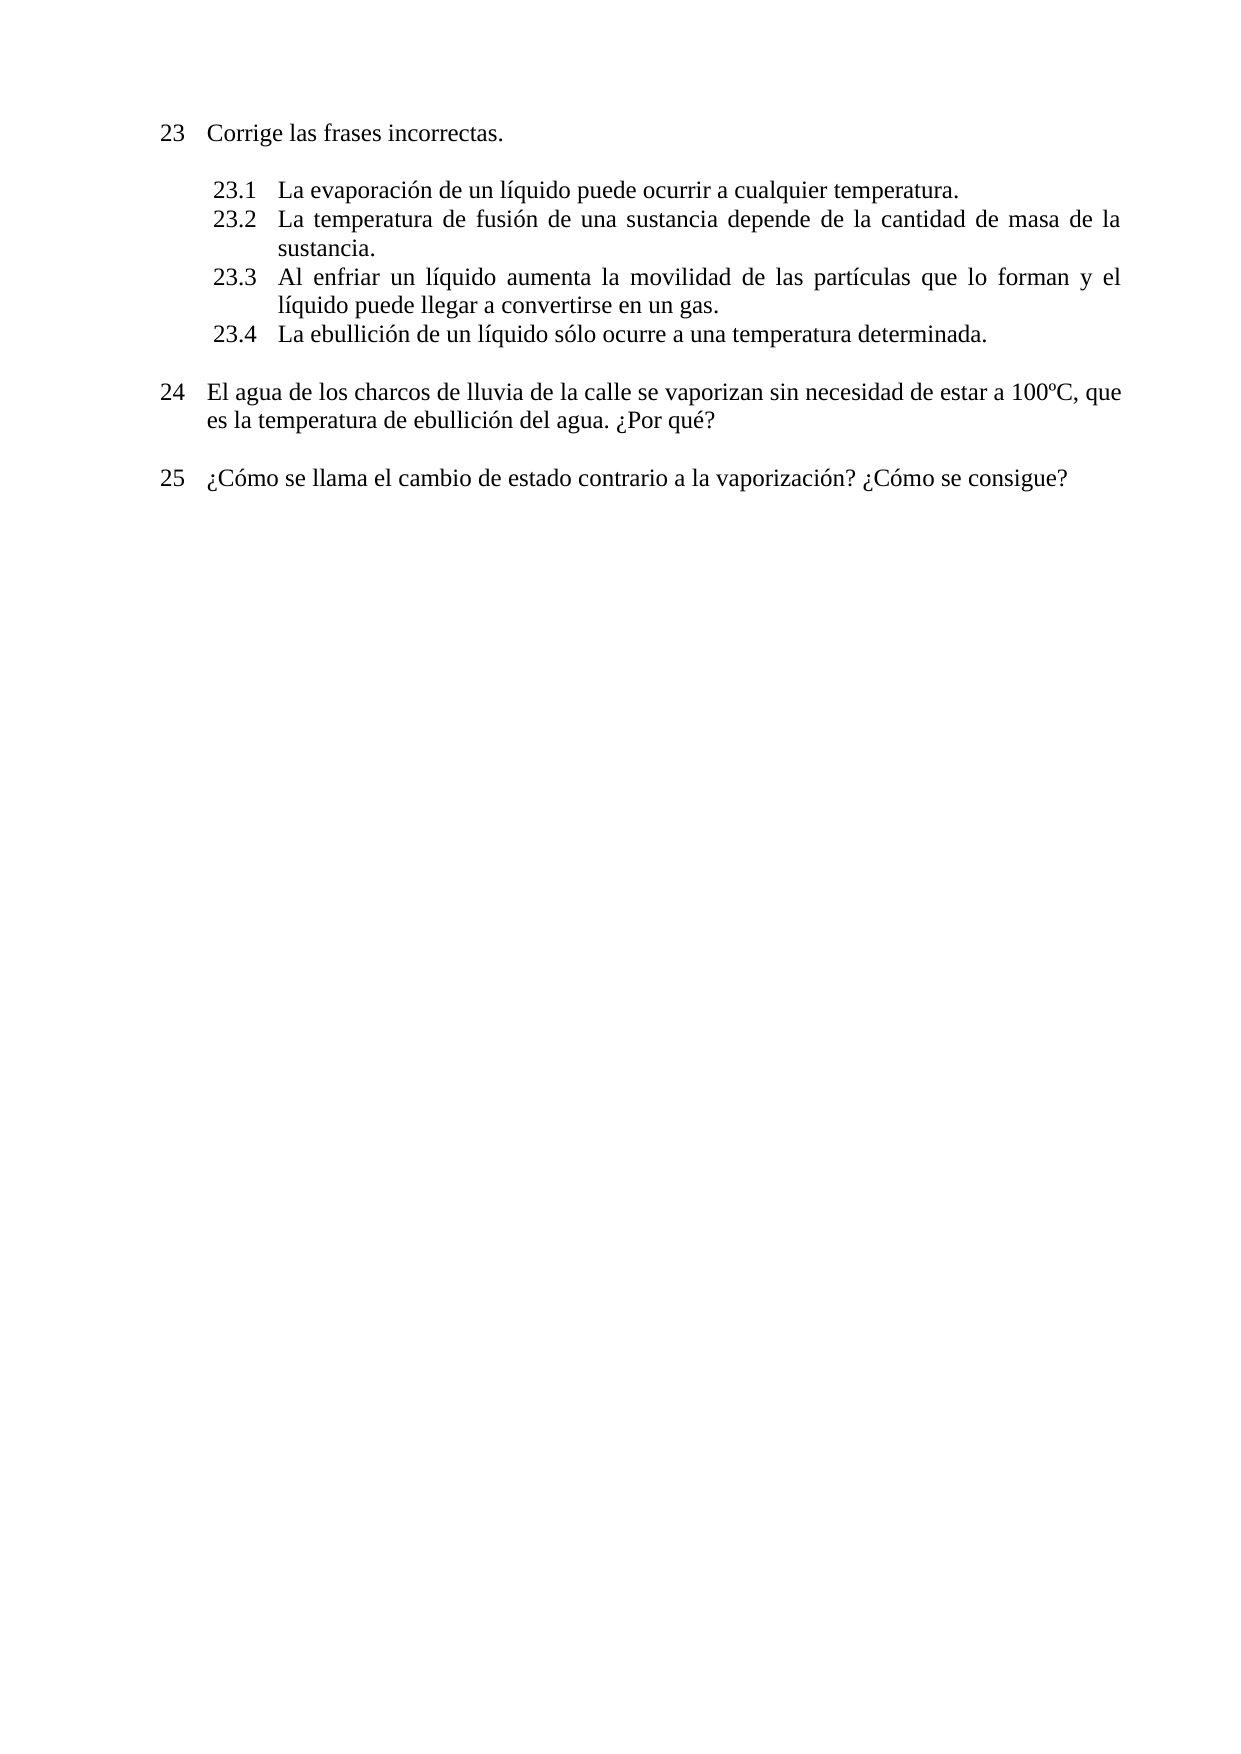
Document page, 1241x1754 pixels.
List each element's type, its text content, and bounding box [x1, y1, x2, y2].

list La evaporación de un líquido puede ocurrir a cualquier temperatura. [207, 176, 1122, 204]
list El agua de los charcos de lluvia de la calle se vaporizan sin necesidad de estar a 100ºC, que es la temperatura de ebullición del agua. ¿Por qué? [153, 377, 1122, 434]
list Corrige las frases incorrectas. [153, 118, 1122, 147]
list ¿Cómo se llama el cambio de estado contrario a la vaporización? ¿Cómo se consigue? [153, 463, 1122, 492]
list La ebullición de un líquido sólo ocurre a una temperatura determinada. [207, 319, 1122, 348]
list Al enfriar un líquido aumenta la movilidad de las partículas que lo forman y el líquido puede llegar a convertirse en un gas. [207, 262, 1122, 319]
list La temperatura de fusión de una sustancia depende de la cantidad de masa de la sustancia. [207, 204, 1122, 262]
